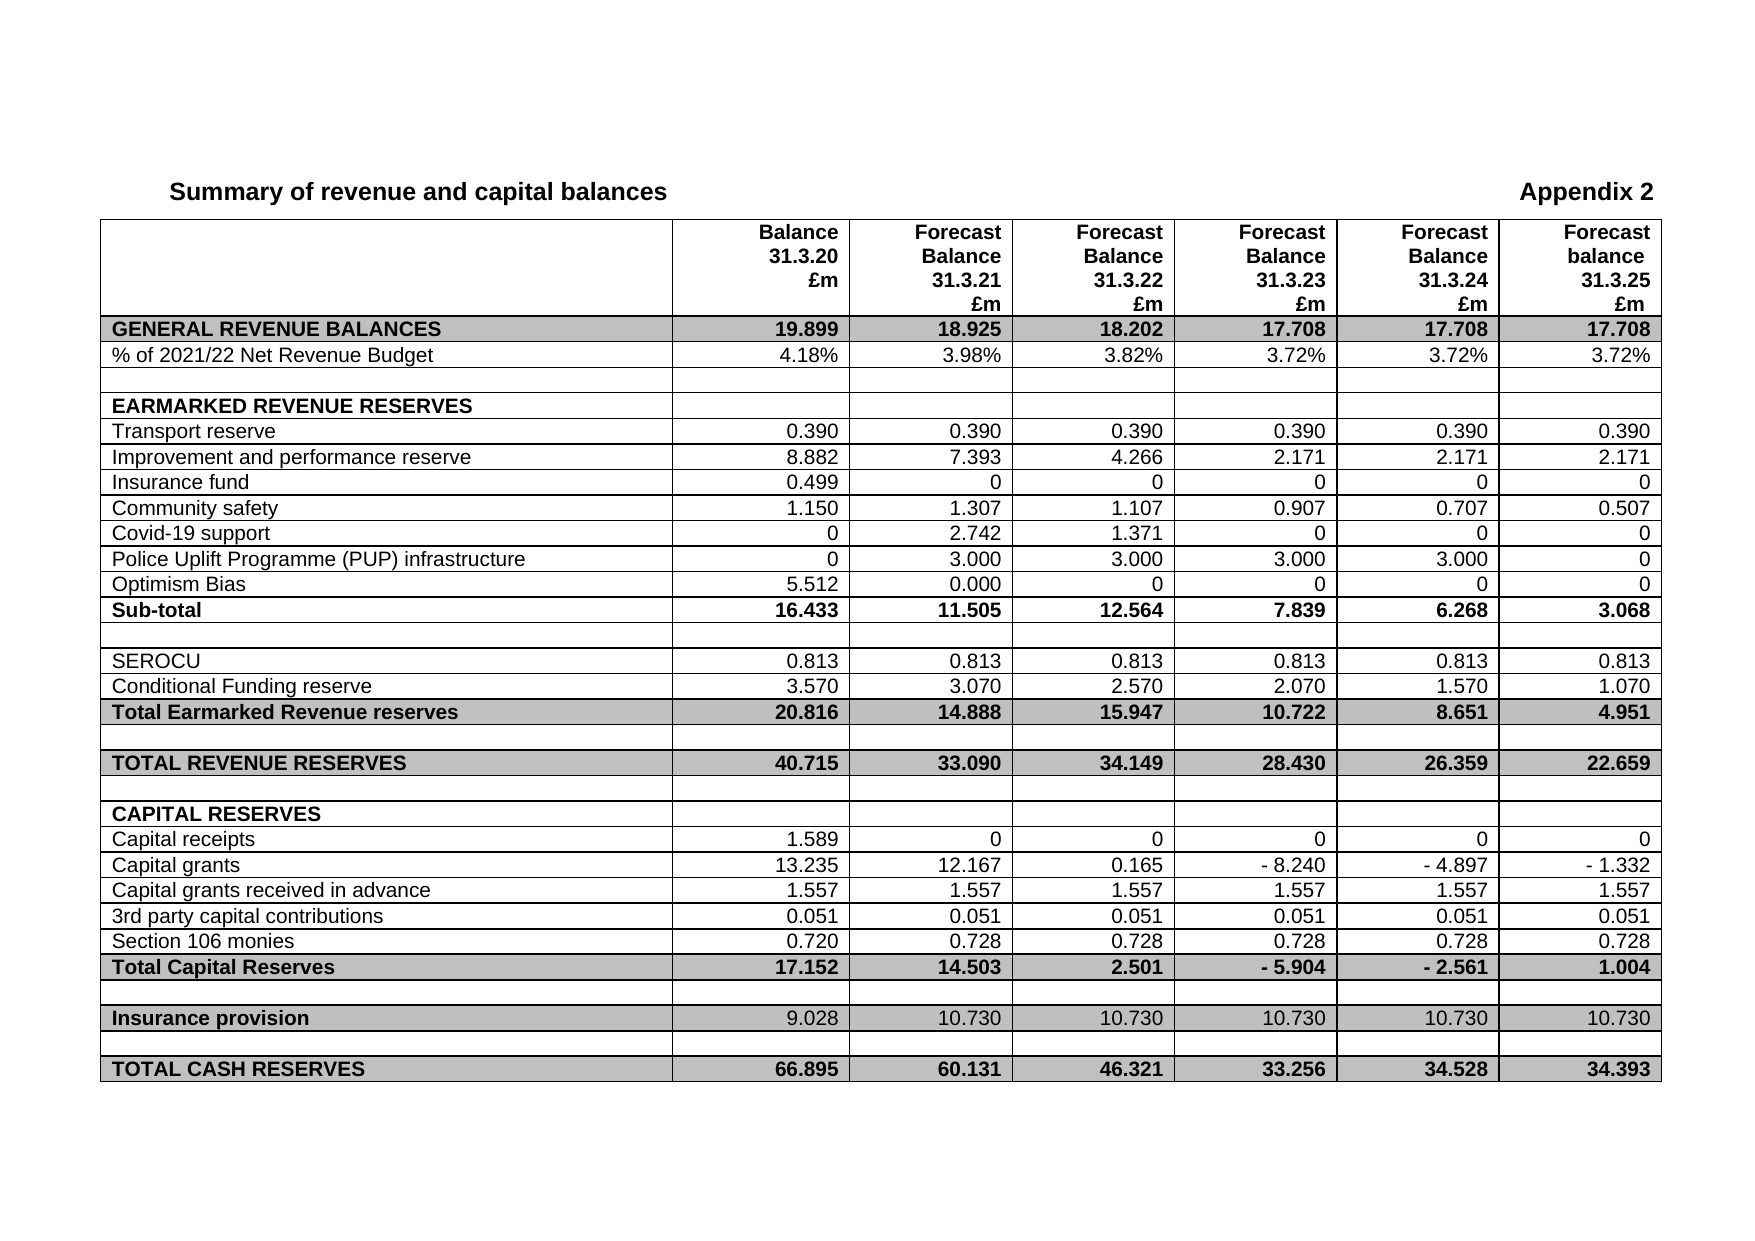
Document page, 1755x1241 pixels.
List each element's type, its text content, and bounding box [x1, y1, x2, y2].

table_cell [850, 725, 1012, 749]
table_cell [850, 623, 1012, 647]
table_cell 0.707 [1338, 496, 1498, 519]
table_cell Police Uplift Programme (PUP) infrastructure [101, 547, 622, 571]
table_cell 0.051 [1175, 904, 1336, 928]
table_cell 0.813 [1338, 649, 1498, 673]
table_cell 0 [1500, 827, 1661, 851]
table_cell [1500, 1032, 1661, 1055]
table_cell 0.507 [1500, 496, 1661, 519]
table_cell [850, 1032, 1012, 1055]
table_cell [1175, 802, 1336, 826]
table_cell 33.256 [1175, 1057, 1336, 1081]
table_cell [1175, 776, 1336, 800]
table_cell 18.925 [850, 317, 1012, 341]
table_cell 0.813 [850, 649, 1012, 673]
table_cell - 1.332 [1500, 853, 1661, 877]
table_cell [673, 725, 849, 749]
table_cell 14.888 [850, 700, 1012, 724]
table_cell 0.813 [1175, 649, 1336, 673]
table_cell [622, 1057, 672, 1081]
table_cell 7.393 [850, 445, 1012, 468]
table_cell 3.000 [1013, 547, 1174, 571]
table_cell 0.051 [673, 904, 849, 928]
table_cell 1.004 [1500, 955, 1661, 979]
table_cell [1013, 393, 1174, 417]
table_header Forecast Balance 31.3.21 £m [850, 220, 1012, 315]
table_cell [101, 623, 622, 647]
table_cell [1500, 725, 1661, 749]
table_cell [622, 981, 672, 1004]
table_cell Capital receipts [101, 827, 622, 851]
table_cell [622, 674, 672, 698]
table_cell 20.816 [673, 700, 849, 724]
table_cell 3.070 [850, 674, 1012, 698]
table_cell 8.651 [1338, 700, 1498, 724]
table_cell 9.028 [673, 1006, 849, 1030]
table_cell 3.000 [1175, 547, 1336, 571]
table_cell [1013, 981, 1174, 1004]
table_cell 0.728 [850, 930, 1012, 953]
table_cell [1013, 802, 1174, 826]
table_cell [622, 649, 672, 673]
table_cell [622, 1032, 672, 1055]
table_cell CAPITAL RESERVES [101, 802, 622, 826]
table_cell 1.557 [1175, 878, 1336, 902]
table_cell 12.564 [1013, 598, 1174, 622]
table_cell 3.72% [1175, 342, 1336, 366]
table_cell 10.730 [1500, 1006, 1661, 1030]
table_cell 0.390 [1175, 419, 1336, 443]
table_cell 15.947 [1013, 700, 1174, 724]
table_cell [1338, 1032, 1498, 1055]
table_header [622, 220, 672, 315]
table_cell [1338, 623, 1498, 647]
table_cell 28.430 [1175, 751, 1336, 775]
table_cell 1.557 [1338, 878, 1498, 902]
table_cell 0.051 [1500, 904, 1661, 928]
table_cell [673, 776, 849, 800]
table_cell 11.505 [850, 598, 1012, 622]
subtitle Summary of revenue and capital balances Appendix 2 [100, 177, 1654, 206]
table_cell 0 [1013, 827, 1174, 851]
table_cell 10.730 [1013, 1006, 1174, 1030]
table_cell [850, 802, 1012, 826]
table_cell [1013, 776, 1174, 800]
table_cell [622, 623, 672, 647]
table_cell 1.557 [1500, 878, 1661, 902]
table_cell 16.433 [673, 598, 849, 622]
table_cell [622, 776, 672, 800]
table_cell 0 [1338, 572, 1498, 596]
table_cell Community safety [101, 496, 622, 519]
table_header Forecast Balance 31.3.22 £m [1013, 220, 1174, 315]
table_cell 10.730 [1175, 1006, 1336, 1030]
table_cell 0.051 [1338, 904, 1498, 928]
table_cell 18.202 [1013, 317, 1174, 341]
table_cell 10.722 [1175, 700, 1336, 724]
table_cell 0.728 [1175, 930, 1336, 953]
table_cell 0 [1175, 827, 1336, 851]
table_cell 0.051 [850, 904, 1012, 928]
table_cell [1175, 393, 1336, 417]
table_cell 0.907 [1175, 496, 1336, 519]
table_cell [622, 725, 672, 749]
table_cell [850, 776, 1012, 800]
table_cell 3.000 [850, 547, 1012, 571]
table_cell 0 [673, 521, 849, 545]
table_cell Transport reserve [101, 419, 622, 443]
table_cell 34.149 [1013, 751, 1174, 775]
table_cell 0 [1500, 547, 1661, 571]
table_cell [673, 1032, 849, 1055]
table_cell 3.570 [673, 674, 849, 698]
table_cell [1338, 725, 1498, 749]
table_cell 60.131 [850, 1057, 1012, 1081]
table_cell [1500, 776, 1661, 800]
table_cell 0 [1500, 521, 1661, 545]
table_cell 2.171 [1175, 445, 1336, 468]
table_cell EARMARKED REVENUE RESERVES [101, 393, 622, 417]
table_cell 6.268 [1338, 598, 1498, 622]
table_cell [1175, 368, 1336, 392]
table_cell 0.000 [850, 572, 1012, 596]
table_cell 2.070 [1175, 674, 1336, 698]
table_cell 10.730 [1338, 1006, 1498, 1030]
table_cell 0.165 [1013, 853, 1174, 877]
table_cell 1.589 [673, 827, 849, 851]
table_cell 0 [1338, 470, 1498, 494]
table_cell 0 [1175, 470, 1336, 494]
table_cell 3.068 [1500, 598, 1661, 622]
table_cell [1338, 393, 1498, 417]
table_cell 0.390 [1500, 419, 1661, 443]
table_cell [673, 623, 849, 647]
table_cell [1500, 802, 1661, 826]
table_cell Covid-19 support [101, 521, 622, 545]
table_cell - 4.897 [1338, 853, 1498, 877]
table_cell 3.82% [1013, 342, 1174, 366]
table_cell 12.167 [850, 853, 1012, 877]
table_cell 46.321 [1013, 1057, 1174, 1081]
table_cell 0.813 [673, 649, 849, 673]
table_cell [622, 393, 672, 417]
table_cell 0 [1338, 827, 1498, 851]
table_cell 2.501 [1013, 955, 1174, 979]
table_cell 4.18% [673, 342, 849, 366]
table_cell 10.730 [850, 1006, 1012, 1030]
table_cell [673, 368, 849, 392]
table_cell 2.742 [850, 521, 1012, 545]
table_cell 17.708 [1500, 317, 1661, 341]
table_cell 0.390 [1338, 419, 1498, 443]
table_cell TOTAL REVENUE RESERVES [101, 751, 622, 775]
table_cell [1175, 725, 1336, 749]
table_cell [673, 981, 849, 1004]
table_cell Total Earmarked Revenue reserves [101, 700, 622, 724]
table_cell TOTAL CASH RESERVES [101, 1057, 622, 1081]
table_cell 0 [1500, 572, 1661, 596]
table_cell [1013, 368, 1174, 392]
table_cell 0.813 [1013, 649, 1174, 673]
table_cell [1175, 981, 1336, 1004]
table_header Forecast balance 31.3.25 £m [1500, 220, 1661, 315]
table_cell 0.728 [1338, 930, 1498, 953]
table_cell [622, 521, 672, 545]
table_cell 1.150 [673, 496, 849, 519]
table_cell 0.390 [850, 419, 1012, 443]
table_cell 0 [1500, 470, 1661, 494]
table_cell 0.390 [673, 419, 849, 443]
table_cell 22.659 [1500, 751, 1661, 775]
table_cell 17.708 [1175, 317, 1336, 341]
table_cell 0 [1013, 572, 1174, 596]
table_cell 19.899 [673, 317, 849, 341]
table_cell 17.708 [1338, 317, 1498, 341]
table_cell 3.72% [1500, 342, 1661, 366]
table_cell [850, 981, 1012, 1004]
table_cell [673, 393, 849, 417]
table_cell 1.557 [1013, 878, 1174, 902]
table_cell % of 2021/22 Net Revenue Budget [101, 342, 622, 366]
table_cell 7.839 [1175, 598, 1336, 622]
table_cell [101, 1032, 622, 1055]
table_cell GENERAL REVENUE BALANCES [101, 317, 622, 341]
table_cell 2.570 [1013, 674, 1174, 698]
table_cell [101, 981, 622, 1004]
table_cell 40.715 [673, 751, 849, 775]
table_cell Optimism Bias [101, 572, 622, 596]
table_cell [622, 751, 672, 775]
table_cell [101, 776, 622, 800]
table_cell [673, 802, 849, 826]
table_cell [1500, 368, 1661, 392]
table_cell 66.895 [673, 1057, 849, 1081]
table_cell [622, 598, 672, 622]
table_cell Capital grants [101, 853, 622, 877]
table_cell [101, 368, 622, 392]
table_cell Sub-total [101, 598, 622, 622]
table_cell 3.98% [850, 342, 1012, 366]
table_cell 34.393 [1500, 1057, 1661, 1081]
table_cell 0.051 [1013, 904, 1174, 928]
table_cell [1338, 981, 1498, 1004]
table_cell [622, 700, 672, 724]
table_cell 1.307 [850, 496, 1012, 519]
table_cell SEROCU [101, 649, 622, 673]
table_header Balance 31.3.20 £m [673, 220, 849, 315]
table_cell [622, 445, 672, 468]
table_cell 1.107 [1013, 496, 1174, 519]
table_cell 0 [850, 827, 1012, 851]
table_cell Total Capital Reserves [101, 955, 622, 979]
table_cell 0 [1338, 521, 1498, 545]
table_cell 0 [850, 470, 1012, 494]
table_cell 3rd party capital contributions [101, 904, 622, 928]
table_cell [622, 496, 672, 519]
table_cell 0.728 [1013, 930, 1174, 953]
table_cell [622, 547, 672, 571]
table_cell 13.235 [673, 853, 849, 877]
table_cell - 8.240 [1175, 853, 1336, 877]
table_cell [622, 955, 672, 979]
table_cell [622, 802, 672, 826]
table_cell 0 [1175, 521, 1336, 545]
table_cell 8.882 [673, 445, 849, 468]
table_cell - 2.561 [1338, 955, 1498, 979]
table_cell 14.503 [850, 955, 1012, 979]
table_cell [850, 393, 1012, 417]
table_cell 1.371 [1013, 521, 1174, 545]
table_cell 0.720 [673, 930, 849, 953]
table_cell [1175, 1032, 1336, 1055]
table_cell 26.359 [1338, 751, 1498, 775]
table_cell [622, 1006, 672, 1030]
table_cell [1338, 776, 1498, 800]
table_cell Improvement and performance reserve [101, 445, 622, 468]
table_cell Section 106 monies [101, 930, 622, 953]
table_cell 0.390 [1013, 419, 1174, 443]
table_cell [850, 368, 1012, 392]
table_cell [1338, 368, 1498, 392]
table_cell 34.528 [1338, 1057, 1498, 1081]
table_cell [101, 725, 622, 749]
table_header Forecast Balance 31.3.24 £m [1338, 220, 1498, 315]
table_cell [1175, 623, 1336, 647]
table_cell [622, 419, 672, 443]
table_header [101, 220, 622, 315]
table_cell [1013, 1032, 1174, 1055]
table_cell [1500, 393, 1661, 417]
table_cell [622, 470, 672, 494]
table_cell [1013, 725, 1174, 749]
table_cell 0 [1175, 572, 1336, 596]
table_cell Capital grants received in advance [101, 878, 622, 902]
table_cell 1.570 [1338, 674, 1498, 698]
table_cell 0 [673, 547, 849, 571]
table_cell [622, 904, 672, 928]
table_cell [622, 827, 672, 851]
table_cell 3.000 [1338, 547, 1498, 571]
table_cell 3.72% [1338, 342, 1498, 366]
table_cell [1500, 981, 1661, 1004]
table_cell 17.152 [673, 955, 849, 979]
table_cell [622, 878, 672, 902]
table_cell 0.499 [673, 470, 849, 494]
table_cell [622, 930, 672, 953]
table_cell 4.266 [1013, 445, 1174, 468]
table_cell [1013, 623, 1174, 647]
table_header Forecast Balance 31.3.23 £m [1175, 220, 1336, 315]
table_cell 0 [1013, 470, 1174, 494]
table_cell 1.557 [850, 878, 1012, 902]
table_cell 4.951 [1500, 700, 1661, 724]
table_cell [1338, 802, 1498, 826]
table_cell 1.557 [673, 878, 849, 902]
table_cell Insurance provision [101, 1006, 622, 1030]
table_cell Conditional Funding reserve [101, 674, 622, 698]
table_cell 1.070 [1500, 674, 1661, 698]
table_cell Insurance fund [101, 470, 622, 494]
table_cell [622, 368, 672, 392]
table_cell 5.512 [673, 572, 849, 596]
table_cell 2.171 [1500, 445, 1661, 468]
table_cell 2.171 [1338, 445, 1498, 468]
table_cell [1500, 623, 1661, 647]
table_cell - 5.904 [1175, 955, 1336, 979]
table_cell 33.090 [850, 751, 1012, 775]
table_cell [622, 853, 672, 877]
table_cell [622, 572, 672, 596]
table_cell 0.728 [1500, 930, 1661, 953]
table_cell 0.813 [1500, 649, 1661, 673]
table_cell [622, 342, 672, 366]
table_cell [622, 317, 672, 341]
